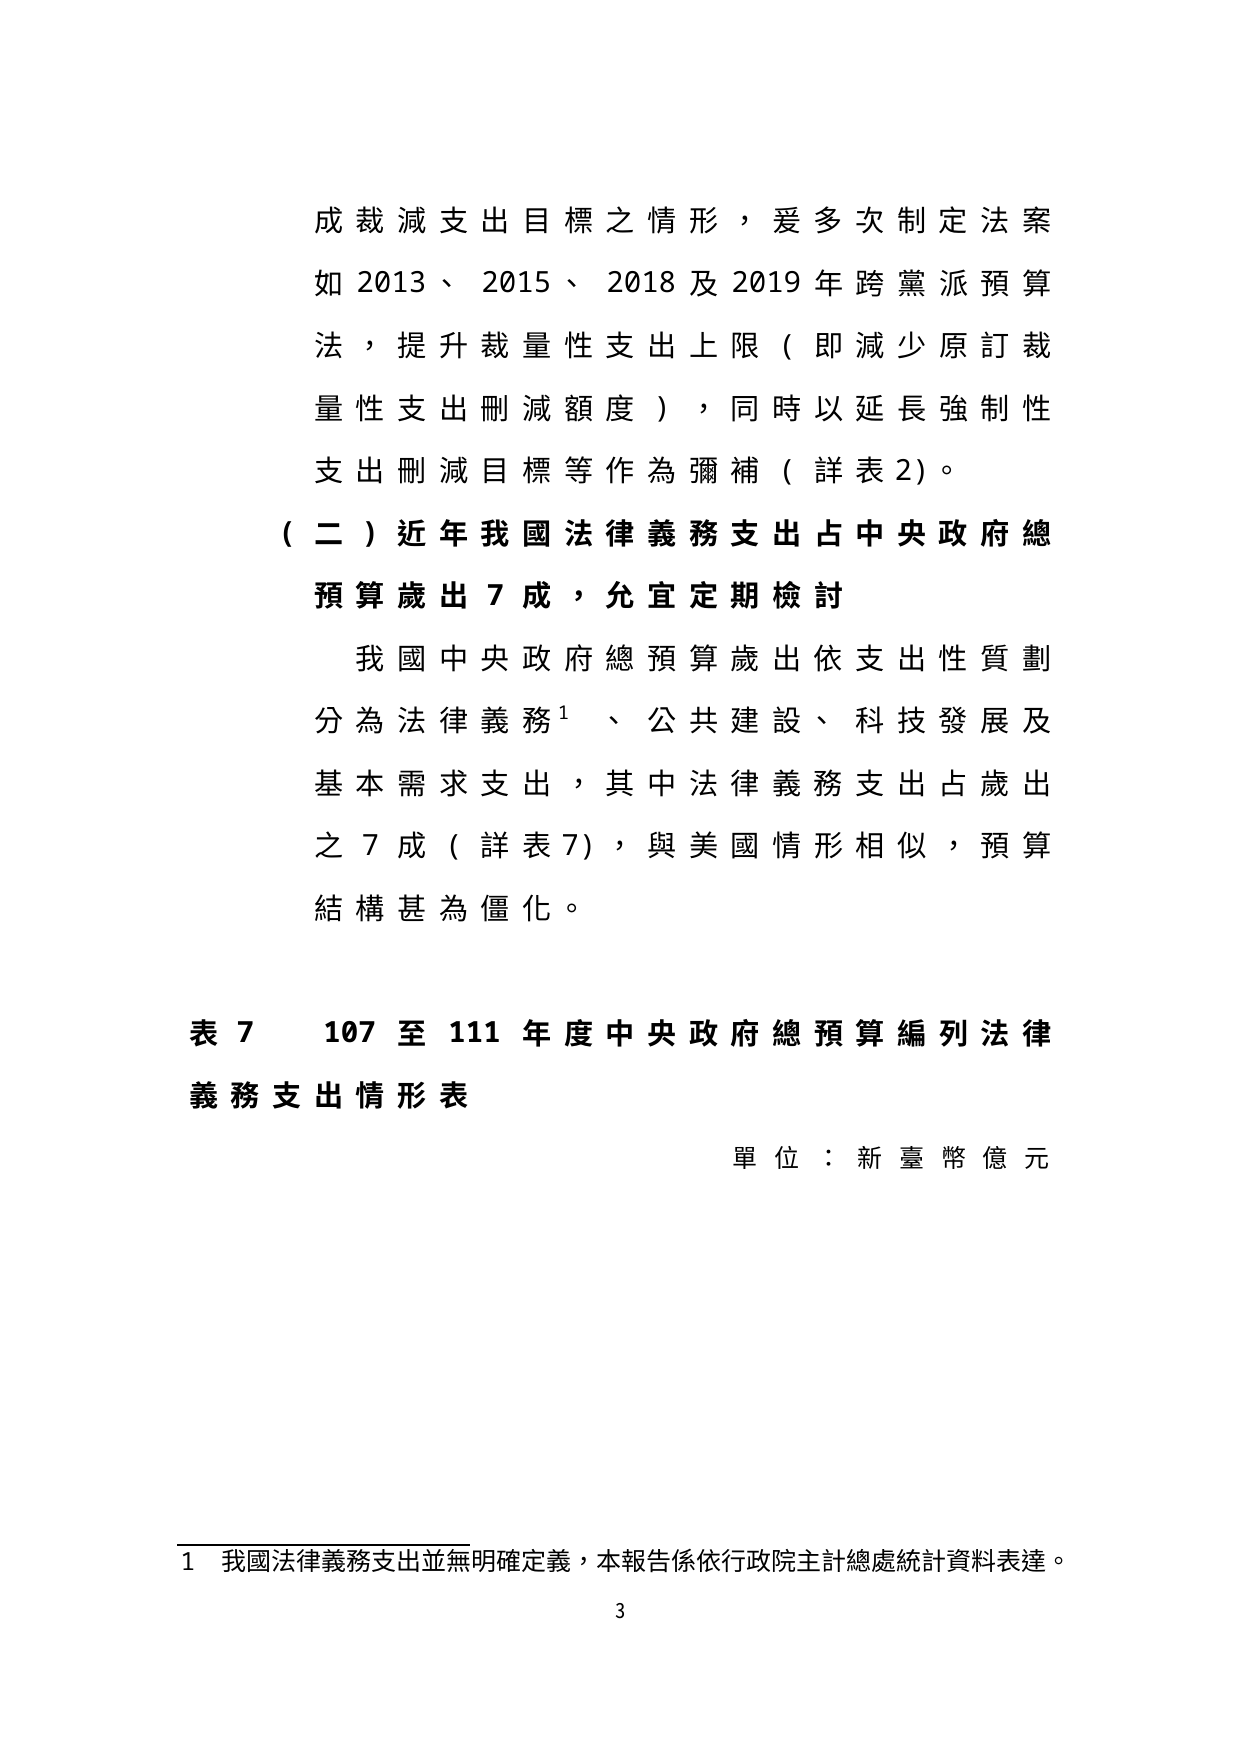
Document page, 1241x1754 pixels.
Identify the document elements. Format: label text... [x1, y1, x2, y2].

text 表7 107至111年度中央政府總預算編列法律義務支出情形表 [183, 990, 1058, 1115]
text 單位：新臺幣億元 [183, 1115, 1058, 1177]
text 我國中央政府總預算歲出依支出性質劃分為法律義務、公共建設、科技發展及基本需求支出，其中法律義務支出占歲出之7成(詳表7)，與美國情形相似，預算結構甚為僵化。 [271, 615, 1058, 927]
text 我國法律義務支出並無明確定義，本報告係依行政院主計總處統計資料表達。 [180, 1546, 1063, 1577]
text 成裁減支出目標之情形，爰多次制定法案如2013、2015、2018及2019年跨黨派預算法，提升裁量性支出上限(即減少原訂裁量性支出刪減額度)，同時以延長強制性支出刪減目標等作為彌補(詳表2)。 [271, 177, 1058, 490]
text (二)近年我國法律義務支出占中央政府總預算歲出7成，允宜定期檢討 [242, 490, 1058, 615]
